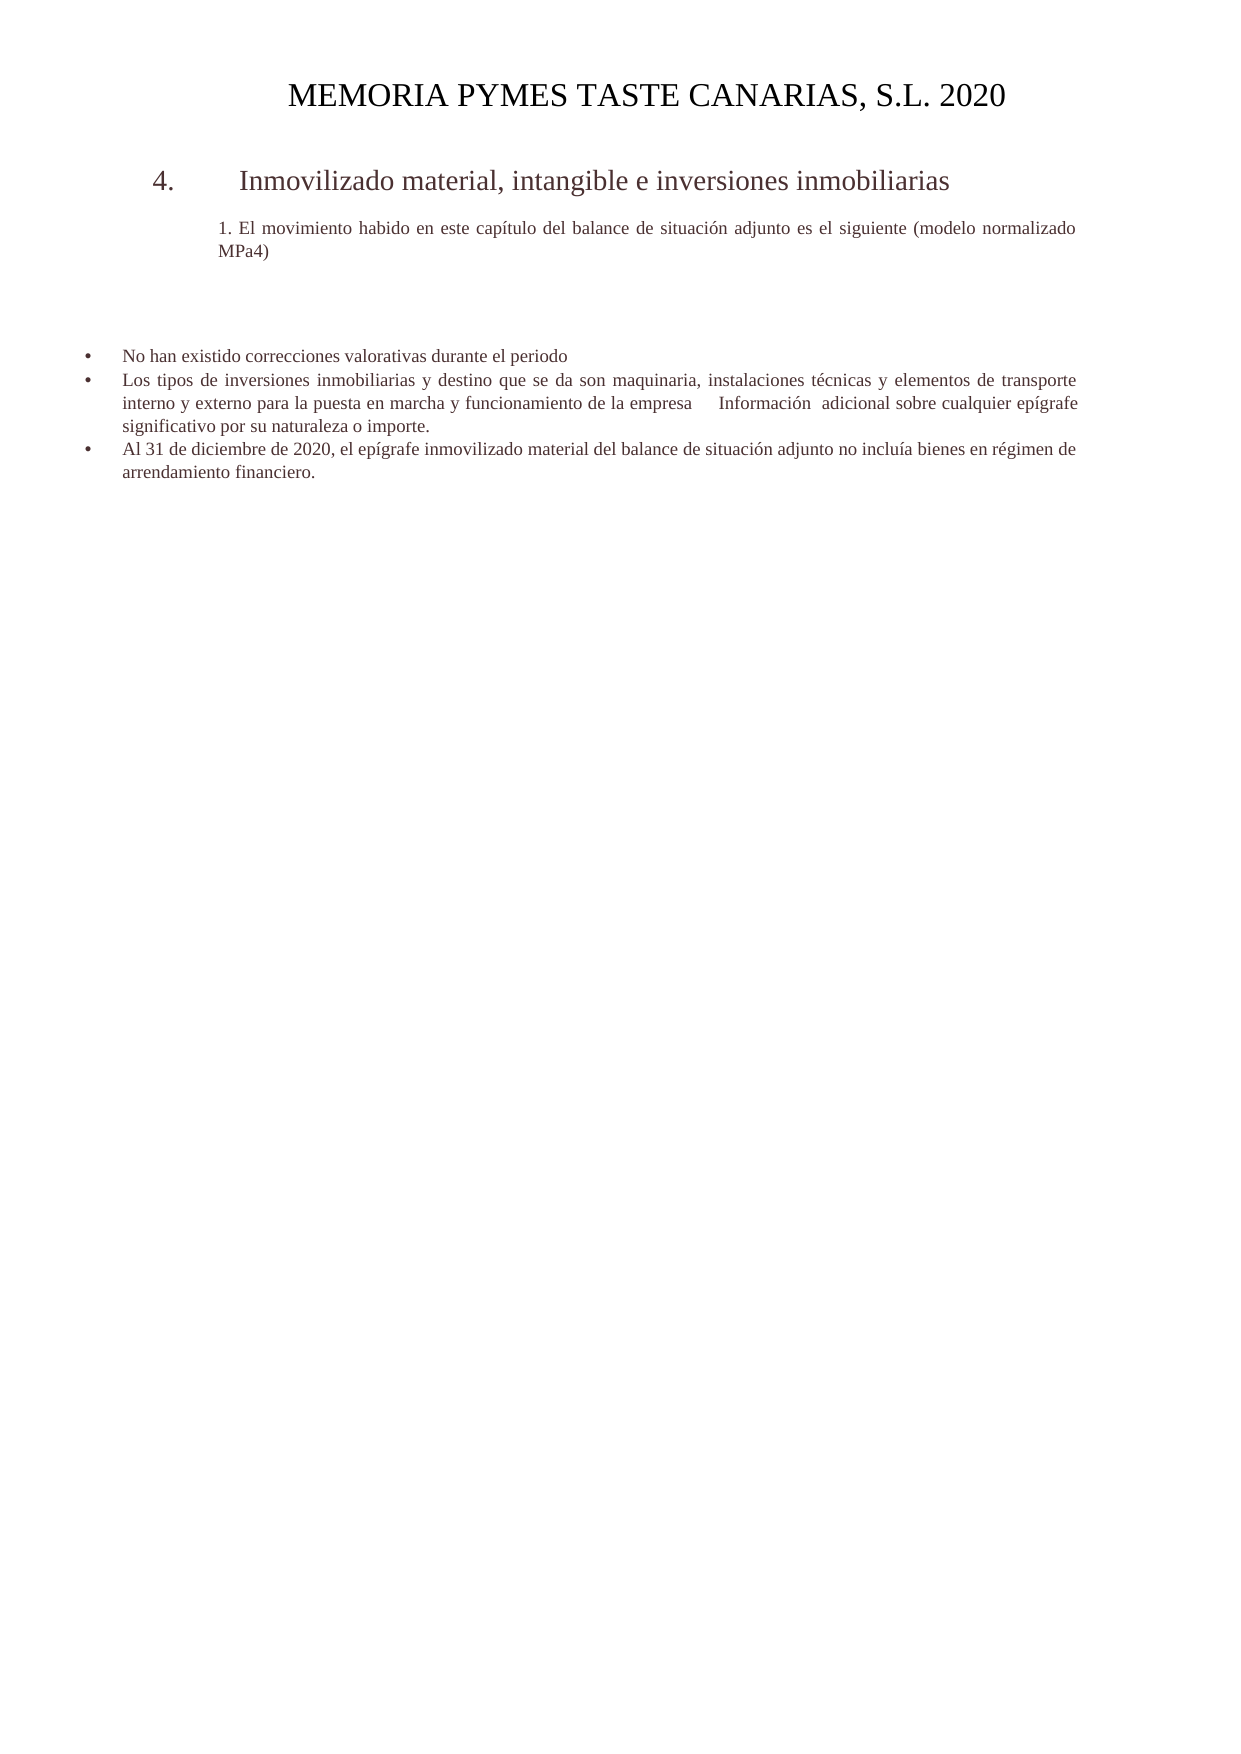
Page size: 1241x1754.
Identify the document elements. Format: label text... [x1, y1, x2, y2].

list Al 31 de diciembre de 2020, el epígrafe inmovilizado material del balance de situación adjunto no incluía bienes en régimen de arrendamiento financiero. [84, 438, 1078, 483]
list Los tipos de inversiones inmobiliarias y destino que se da son maquinaria, instalaciones técnicas y elementos de transporte interno y externo para la puesta en marcha y funcionamiento de la empresa  Información adicional sobre cualquier epígrafe significativo por su naturaleza o importe. [84, 369, 1078, 436]
text 1. El movimiento habido en este capítulo del balance de situación adjunto es el siguiente (modelo normalizado MPa4) [218, 217, 1078, 262]
subtitle 4. Inmovilizado material, intangible e inversiones inmobiliarias [122, 163, 1078, 197]
list No han existido correcciones valorativas durante el periodo [84, 345, 1078, 367]
